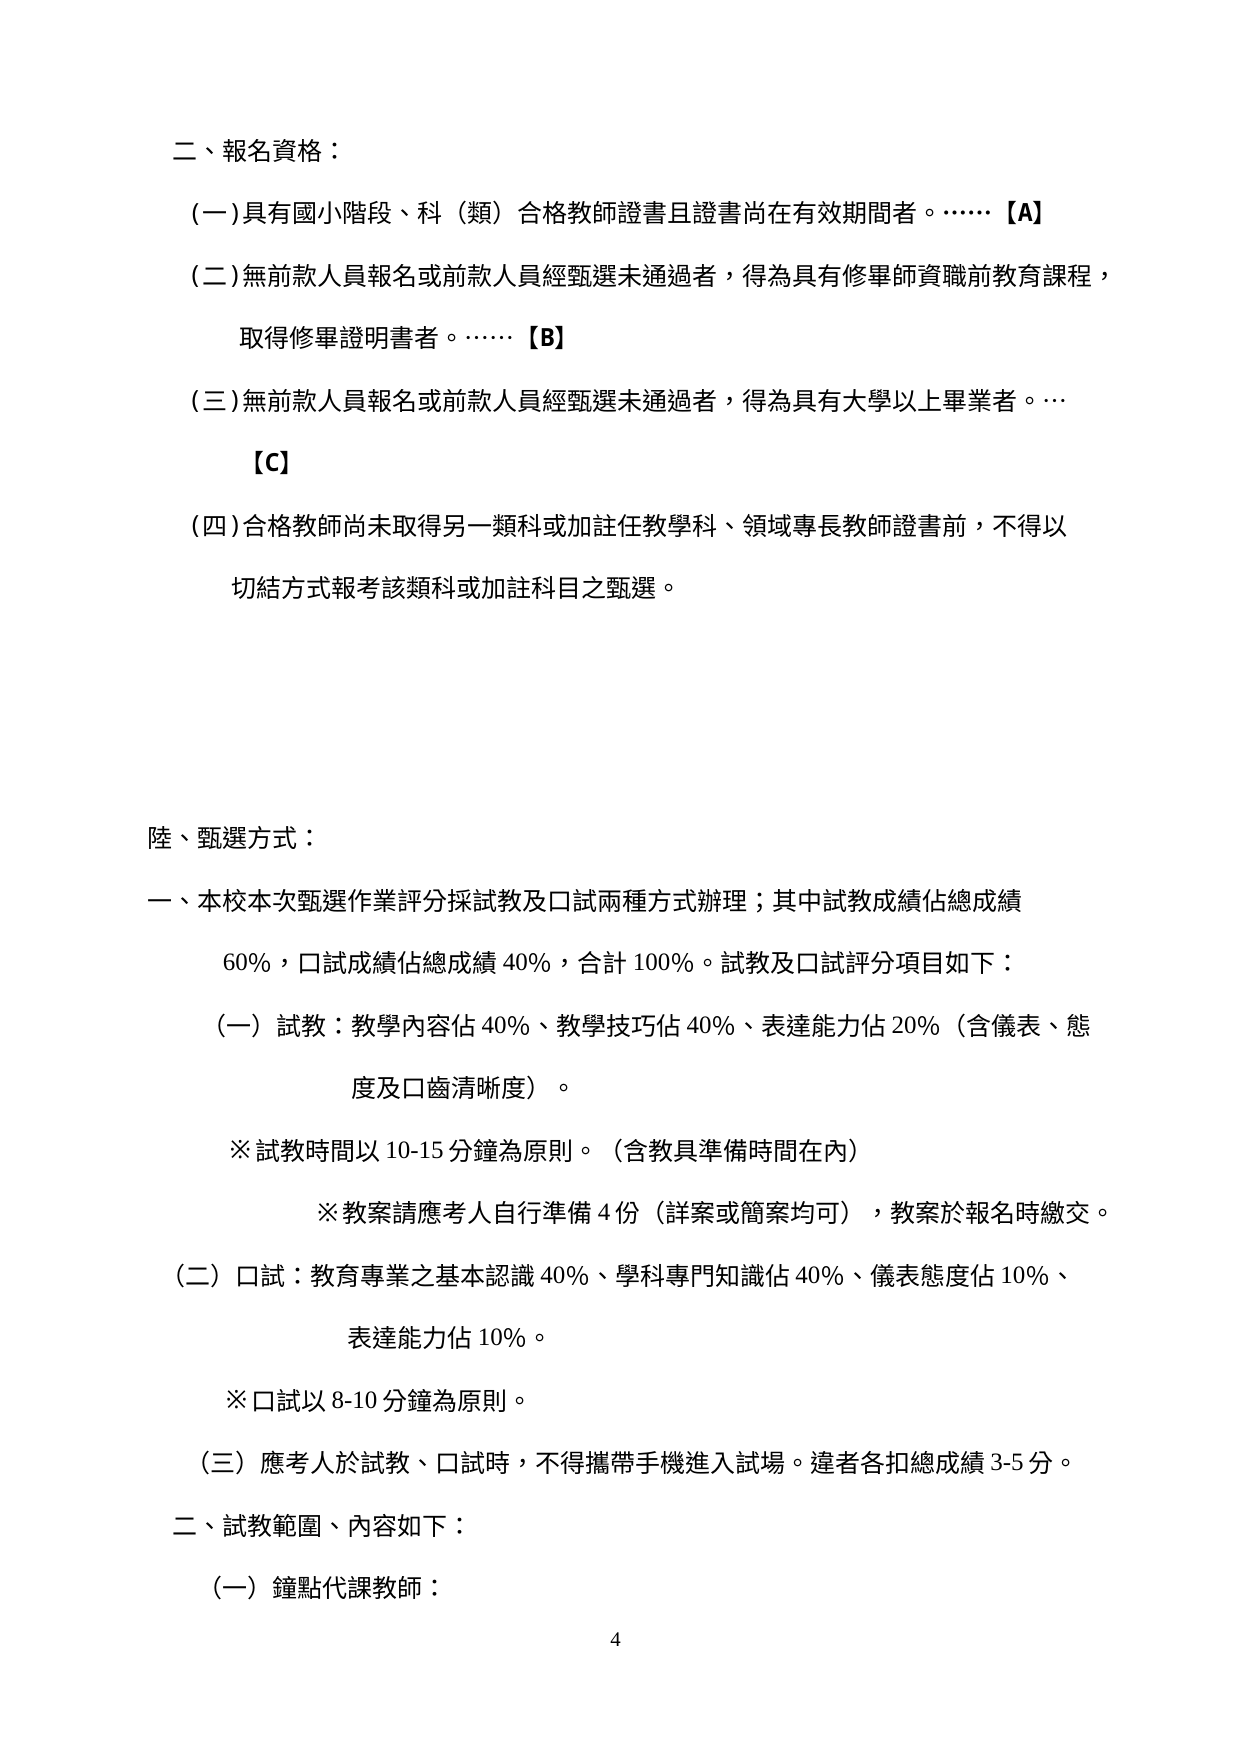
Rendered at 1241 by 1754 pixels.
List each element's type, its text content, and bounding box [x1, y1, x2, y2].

text 二、報名資格： [173, 108, 1092, 170]
text ※口試以8-10分鐘為原則。 [123, 1358, 1092, 1420]
text ※試教時間以10-15分鐘為原則。（含教具準備時間在內） [148, 1108, 1092, 1170]
text 二、試教範圍、內容如下： [173, 1483, 1092, 1545]
text (一)具有國小階段、科（類）合格教師證書且證書尚在有效期間者。……【A】 [187, 170, 1092, 233]
text (三)無前款人員報名或前款人員經甄選未通過者，得為具有大學以上畢業者。…【C】 [187, 358, 1092, 483]
text （一）試教：教學內容佔40％、教學技巧佔40％、表達能力佔20％（含儀表、態度及口齒清晰度）。 [201, 983, 1092, 1108]
text ※教案請應考人自行準備4份（詳案或簡案均可），教案於報名時繳交。 [148, 1170, 1092, 1233]
text （二）口試：教育專業之基本認識40％、學科專門知識佔40％、儀表態度佔10％、表達能力佔10％。 [123, 1233, 1092, 1358]
text （一）鐘點代課教師： [198, 1545, 1092, 1608]
text (四)合格教師尚未取得另一類科或加註任教學科、領域專長教師證書前，不得以切結方式報考該類科或加註科目之甄選。 [173, 483, 1092, 608]
text (二)無前款人員報名或前款人員經甄選未通過者，得為具有修畢師資職前教育課程，取得修畢證明書者。……【B】 [187, 233, 1092, 358]
text 一、本校本次甄選作業評分採試教及口試兩種方式辦理；其中試教成績佔總成績60％，口試成績佔總成績40％，合計100％。試教及口試評分項目如下： [123, 858, 1092, 983]
text 陸、甄選方式： [148, 795, 1092, 858]
text （三）應考人於試教、口試時，不得攜帶手機進入試場。違者各扣總成績3-5分。 [173, 1420, 1092, 1483]
